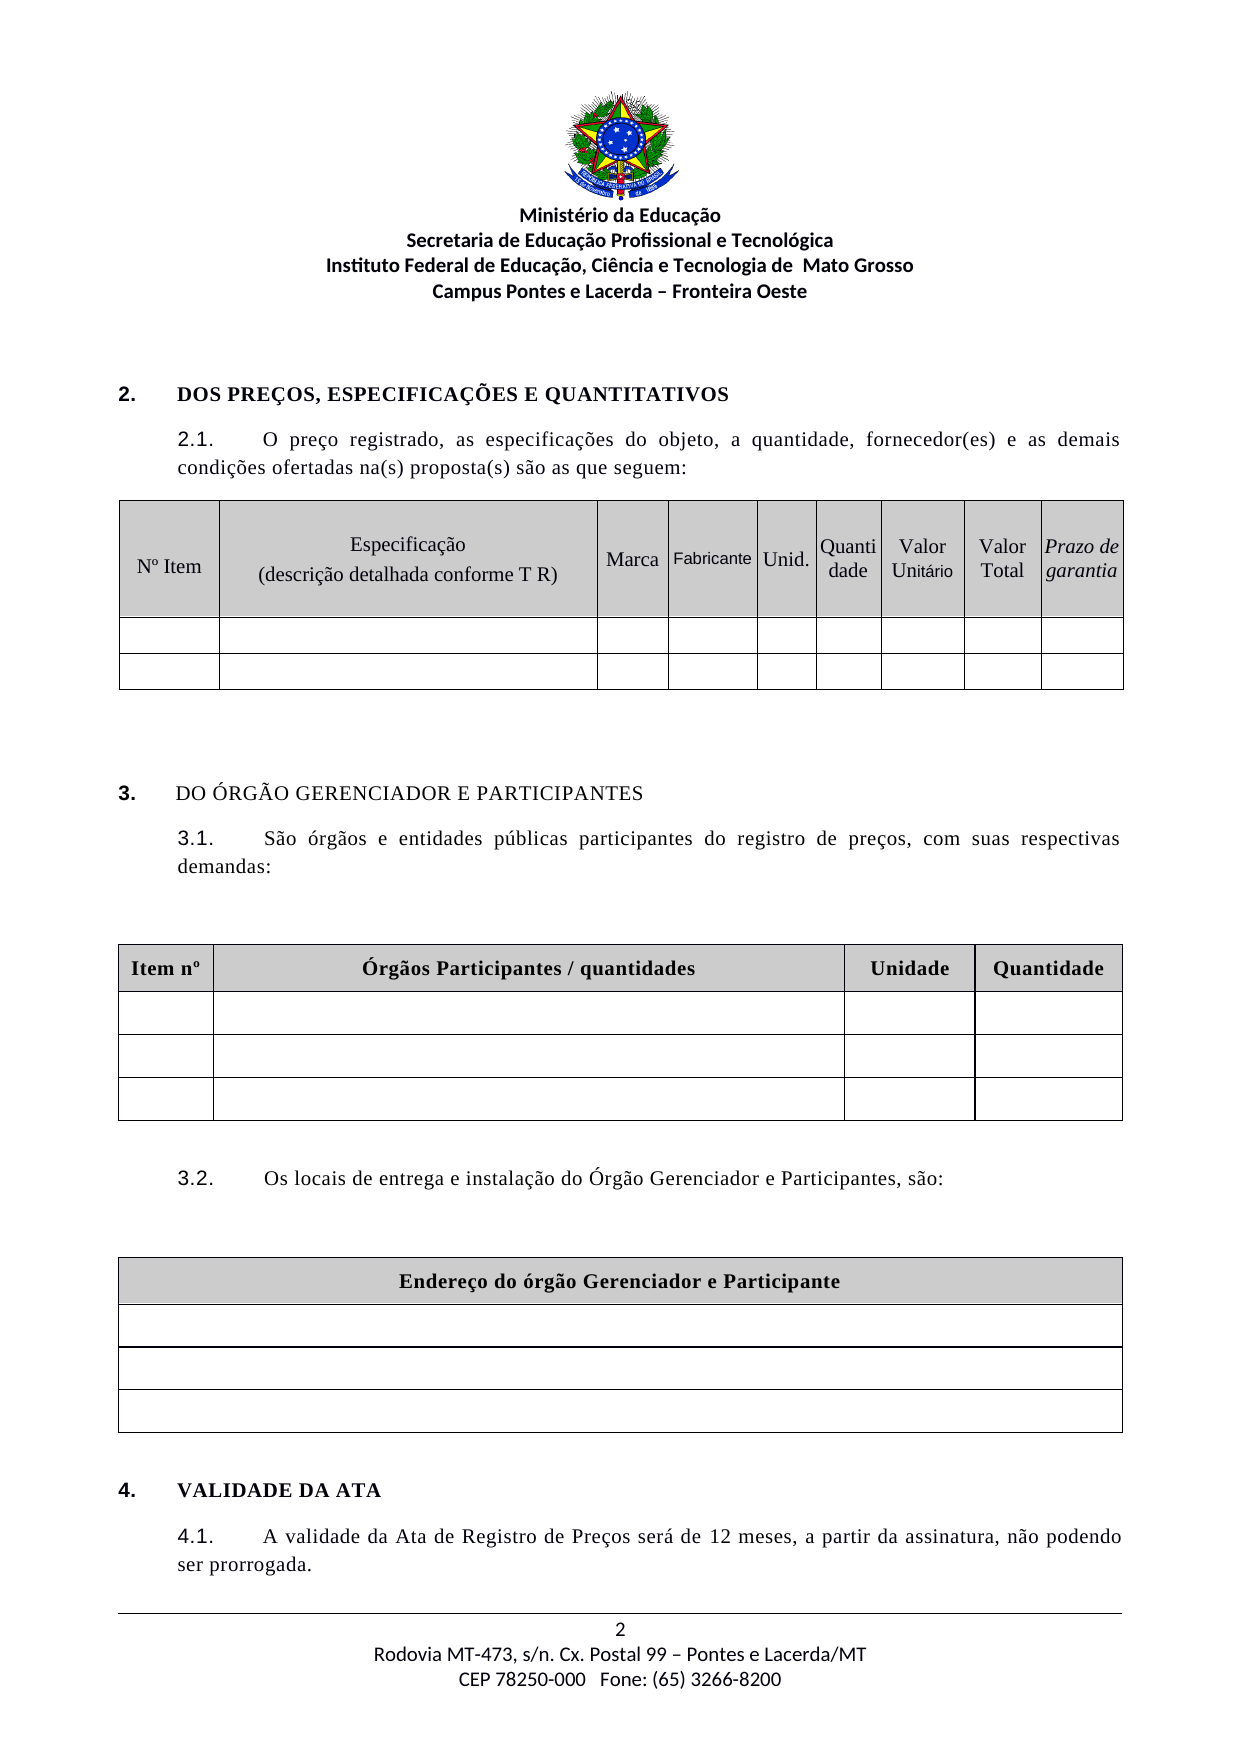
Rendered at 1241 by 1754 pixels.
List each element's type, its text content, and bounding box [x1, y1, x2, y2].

table_cell [845, 992, 974, 1034]
table_header Marca [598, 501, 668, 616]
table_header Prazo de garantia [1042, 501, 1123, 616]
table_cell [120, 618, 219, 653]
table_header Valor Unitário [882, 501, 964, 616]
list VALIDADE DA ATA [118, 1478, 1122, 1502]
list Os locais de entrega e instalação do Órgão Gerenciador e Participantes, são: [177, 1166, 1122, 1190]
table_header Nº Item [120, 501, 219, 616]
table_cell [598, 654, 668, 689]
table_cell [1042, 618, 1123, 653]
table_header Item nº [119, 945, 213, 991]
table_cell [976, 992, 1122, 1034]
table_cell [598, 618, 668, 653]
table_cell [845, 1035, 974, 1077]
table_cell [214, 992, 844, 1034]
table_cell [882, 618, 964, 653]
list DOS PREÇOS, ESPECIFICAÇÕES E QUANTITATIVOS [118, 382, 1122, 406]
table_cell [220, 618, 597, 653]
table_cell [817, 618, 881, 653]
table_cell [119, 1348, 1122, 1389]
table_header Quantidade [817, 501, 881, 616]
table_header Endereço do órgão Gerenciador e Participante [119, 1258, 1122, 1303]
table_cell [119, 1390, 1122, 1432]
table_cell [965, 654, 1041, 689]
table_cell [1042, 654, 1123, 689]
picture [558, 88, 682, 202]
table_cell [976, 1035, 1122, 1077]
list A validade da Ata de Registro de Preços será de 12 meses, a partir da assinatura, não podendo ser prorrogada. [177, 1524, 1122, 1576]
table_cell [817, 654, 881, 689]
table_cell [965, 618, 1041, 653]
list São órgãos e entidades públicas participantes do registro de preços, com suas respectivas demandas: [177, 826, 1122, 878]
table_header Unid. [758, 501, 816, 616]
table_header Fabricante [669, 501, 757, 616]
table_cell [119, 1035, 213, 1077]
table_cell [119, 1078, 213, 1119]
table_cell [882, 654, 964, 689]
table_cell [669, 618, 757, 653]
table_header Unidade [845, 945, 974, 991]
table_cell [758, 618, 816, 653]
table_header Especificação (descrição detalhada conforme T R) [220, 501, 597, 616]
table_header Valor Total [965, 501, 1041, 616]
table_cell [214, 1078, 844, 1119]
table_cell [758, 654, 816, 689]
table_cell [976, 1078, 1122, 1119]
table_cell [214, 1035, 844, 1077]
table_cell [220, 654, 597, 689]
table_cell [119, 1305, 1122, 1346]
list DO ÓRGÃO GERENCIADOR E PARTICIPANTES [118, 781, 1122, 805]
table_cell [669, 654, 757, 689]
table_header Órgãos Participantes / quantidades [214, 945, 844, 991]
table_header Quantidade [976, 945, 1122, 991]
table_cell [119, 992, 213, 1034]
list O preço registrado, as especificações do objeto, a quantidade, fornecedor(es) e as demais condições ofertadas na(s) proposta(s) são as que seguem: [177, 427, 1122, 479]
table_cell [845, 1078, 974, 1119]
table_cell [120, 654, 219, 689]
